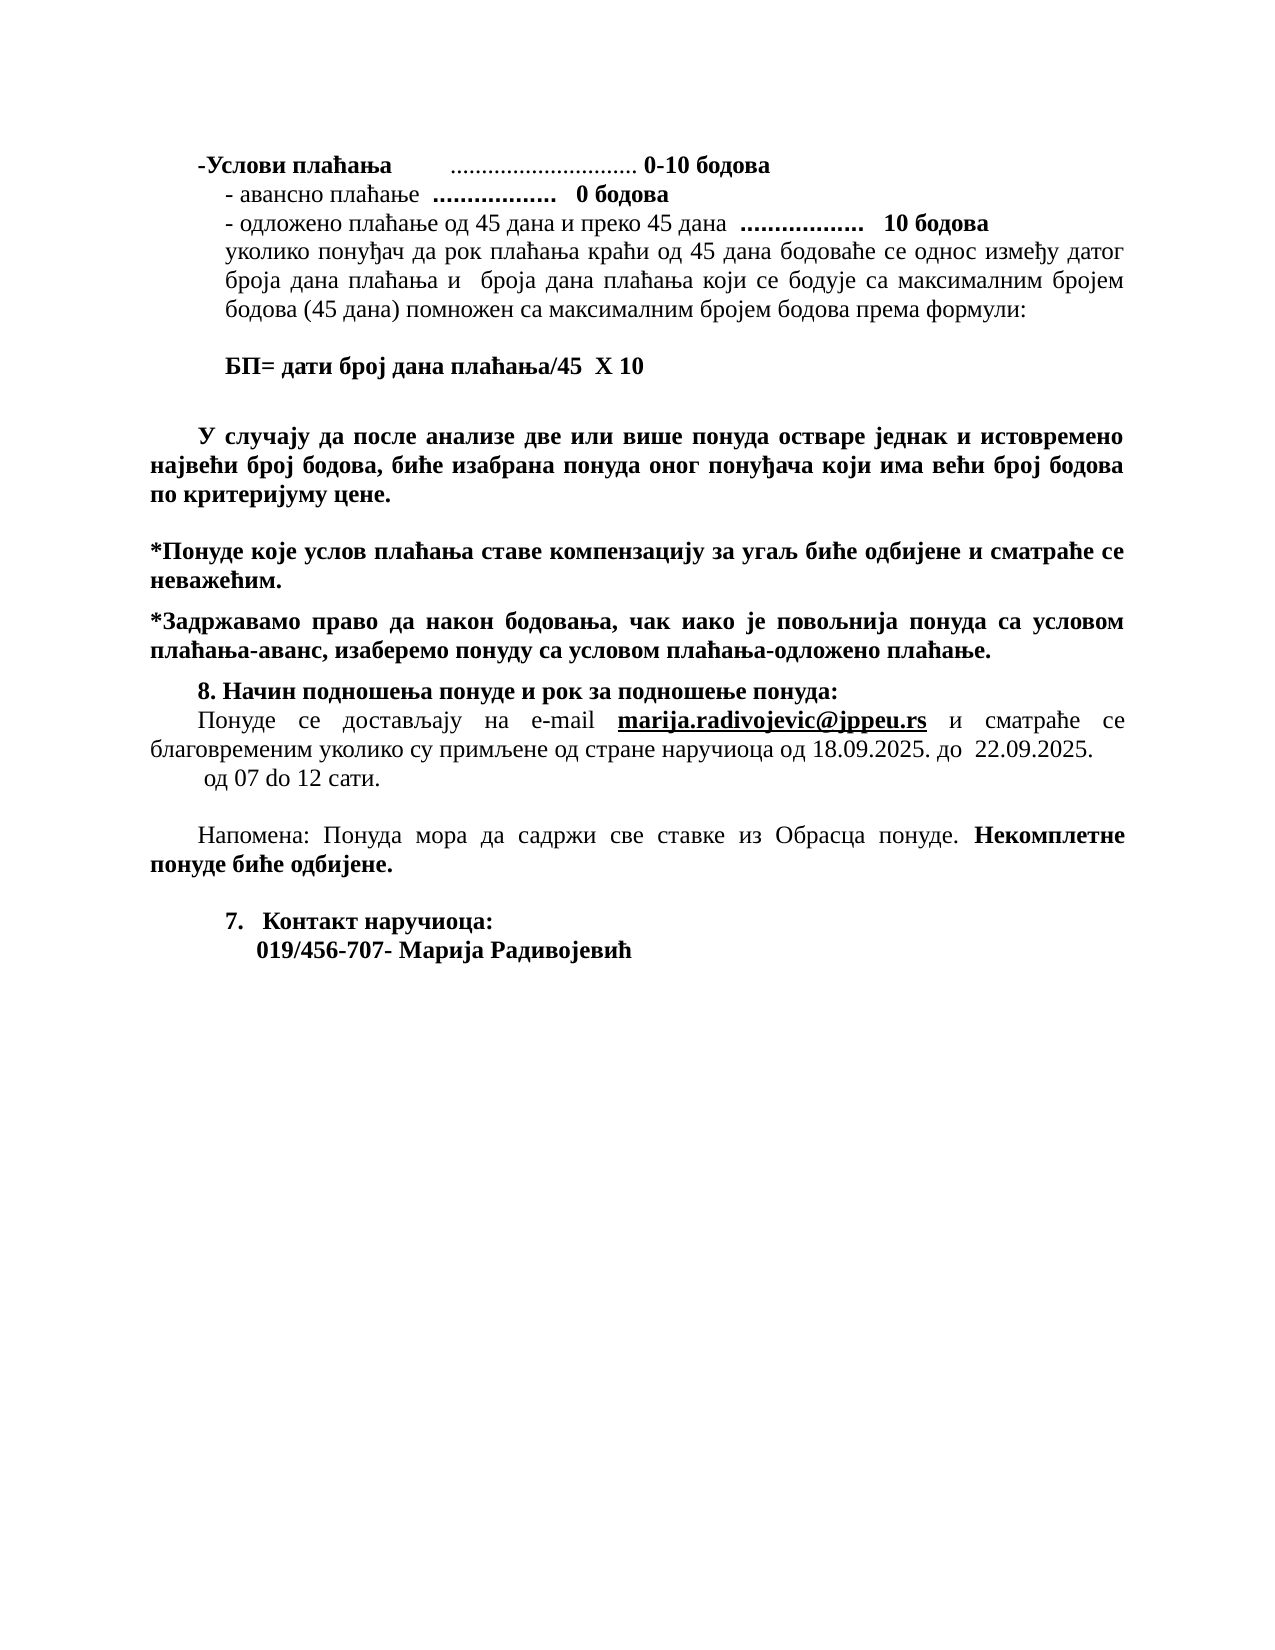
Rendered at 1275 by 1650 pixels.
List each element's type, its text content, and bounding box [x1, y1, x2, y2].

text Понуде се достављају на e-mail marija.radivojevic@jppeu.rs и сматраће се благовременим уколико су примљене од стране наручиоца од 18.09.2025. до 22.09.2025. [150, 705, 1125, 763]
text од 07 do 12 сати. [150, 763, 1125, 791]
list Контакт наручиоца: [225, 906, 1125, 935]
text БП= дати број дана плаћања/45 X 10 [225, 351, 1125, 380]
text 8. Начин подношења понуде и рок за подношење понуда: [150, 676, 1125, 705]
text - одложено плаћање од 45 дана и преко 45 дана .................. 10 бодова [225, 208, 1125, 236]
text 019/456-707- Марија Радивојевић [225, 935, 1125, 964]
text Напомена: Понуда мора да садржи све ставке из Обрасца понуде. Некомплетне понуде биће одбијене. [150, 820, 1125, 878]
text *Задржавамо право да након бодовања, чак иако је повољнија понуда са условом плаћања-аванс, изаберемо понуду са условом плаћања-одложено плаћање. [150, 606, 1125, 664]
text -Услови плаћања .............................. 0-10 бодова [150, 150, 1125, 179]
text У случају да после анализе две или више понуда остваре једнак и истовремено највећи број бодова, биће изабрана понуда оног понуђача који има већи број бодова по критеријуму цене. [150, 421, 1125, 508]
text - авансно плаћање .................. 0 бодова [225, 179, 1125, 208]
text уколико понуђач да рок плаћања краћи од 45 дана бодоваће се однос између датог броја дана плаћања и броја дана плаћања који се бодује са максималним бројем бодова (45 дана) помножен са максималним бројем бодова према формули: [225, 236, 1125, 323]
text *Понуде које услов плаћања ставе компензацију за угаљ биће одбијене и сматраће се неважећим. [150, 536, 1125, 594]
